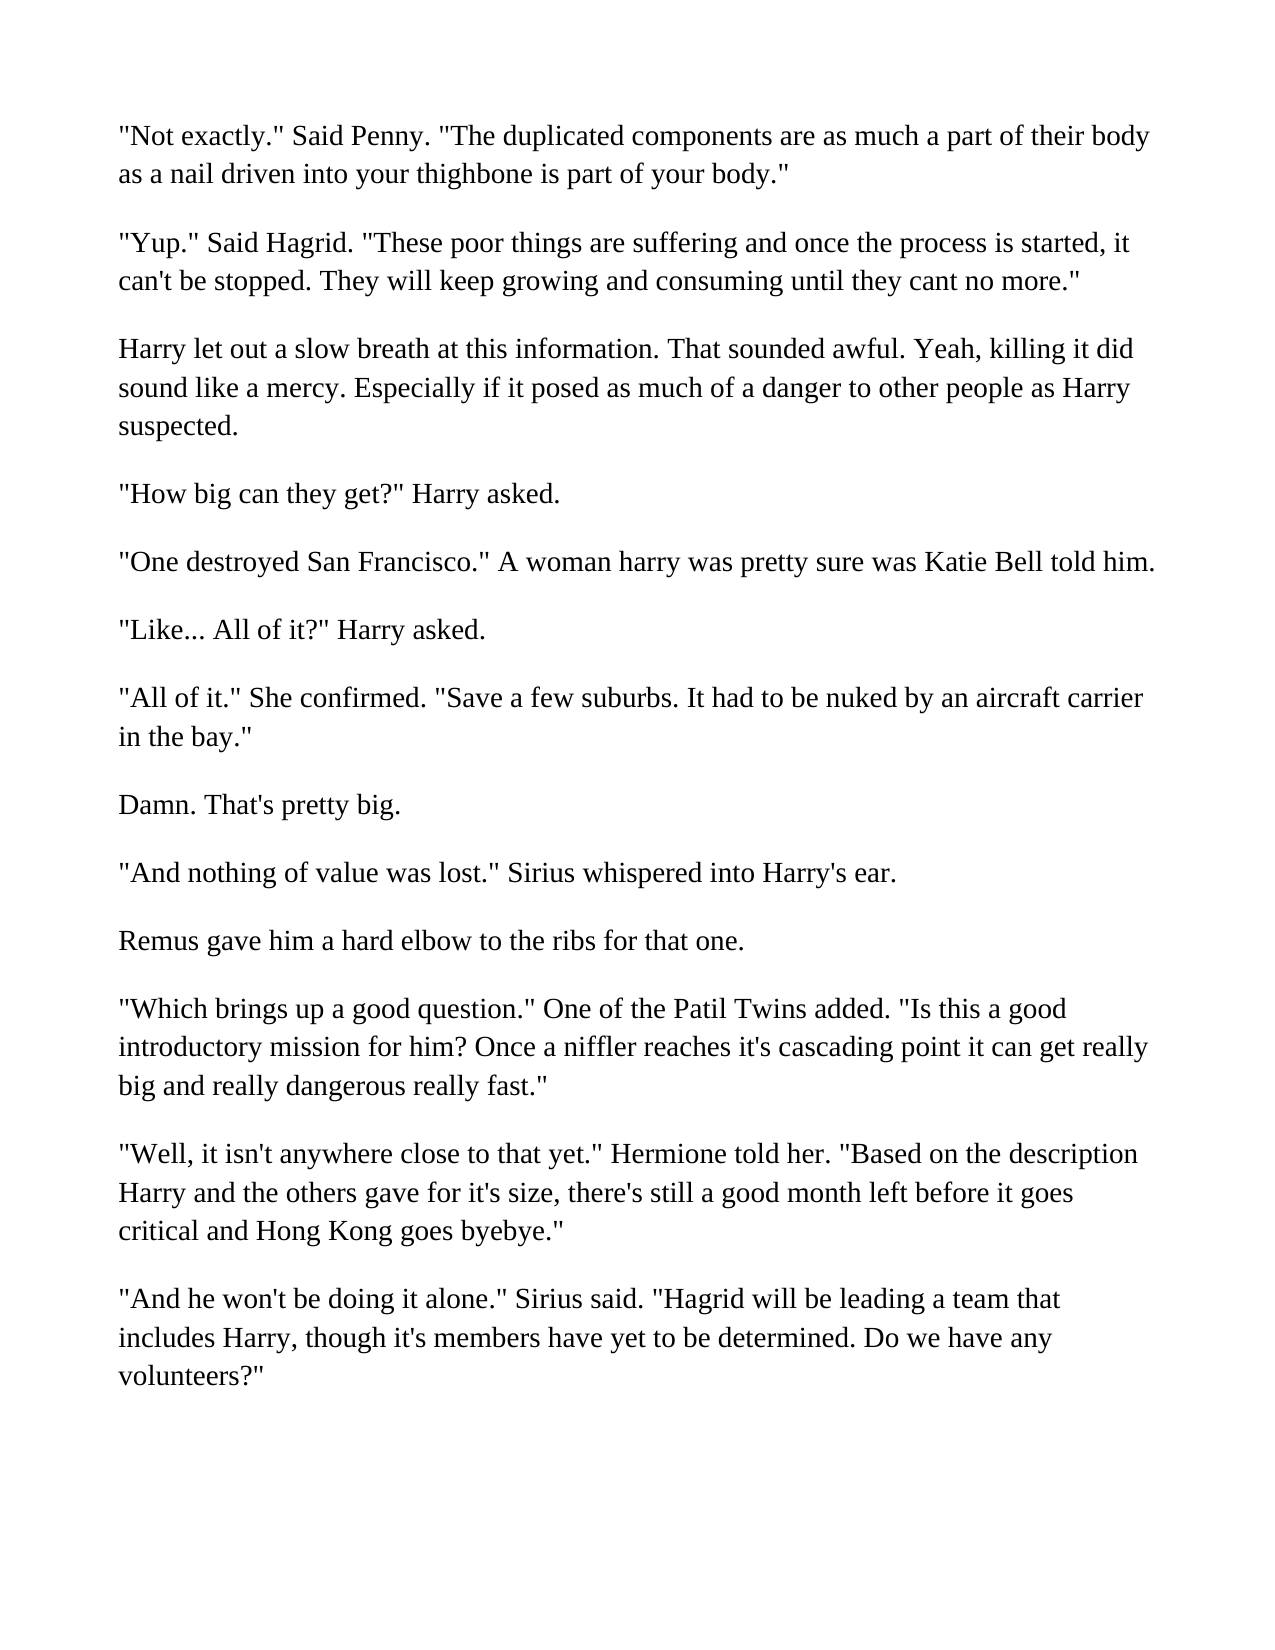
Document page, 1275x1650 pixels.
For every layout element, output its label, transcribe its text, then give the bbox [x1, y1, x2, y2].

text Remus gave him a hard elbow to the ribs for that one. [118, 923, 1157, 957]
text "And he won't be doing it alone." Sirius said. "Hagrid will be leading a team that includes Harry, though it's members have yet to be determined. Do we have any volunteers?" [118, 1281, 1157, 1392]
text "Well, it isn't anywhere close to that yet." Hermione told her. "Based on the description Harry and the others gave for it's size, there's still a good month left before it goes critical and Hong Kong goes byebye." [118, 1136, 1157, 1247]
text "Which brings up a good question." One of the Patil Twins added. "Is this a good introductory mission for him? Once a niffler reaches it's cascading point it can get really big and really dangerous really fast." [118, 991, 1157, 1102]
text "And nothing of value was lost." Sirius whispered into Harry's ear. [118, 855, 1157, 888]
text Harry let out a slow breath at this information. That sounded awful. Yeah, killing it did sound like a mercy. Especially if it posed as much of a danger to other people as Harry suspected. [118, 331, 1157, 442]
text "Yup." Said Hagrid. "These poor things are suffering and once the process is started, it can't be stopped. They will keep growing and consuming until they cant no more." [118, 225, 1157, 297]
text "How big can they get?" Harry asked. [118, 476, 1157, 510]
text "One destroyed San Francisco." A woman harry was pretty sure was Katie Bell told him. [118, 544, 1157, 578]
text Damn. That's pretty big. [118, 787, 1157, 821]
text "All of it." She confirmed. "Save a few suburbs. It had to be nuked by an aircraft carrier in the bay." [118, 680, 1157, 752]
text "Not exactly." Said Penny. "The duplicated components are as much a part of their body as a nail driven into your thighbone is part of your body." [118, 118, 1157, 190]
text "Like... All of it?" Harry asked. [118, 612, 1157, 646]
